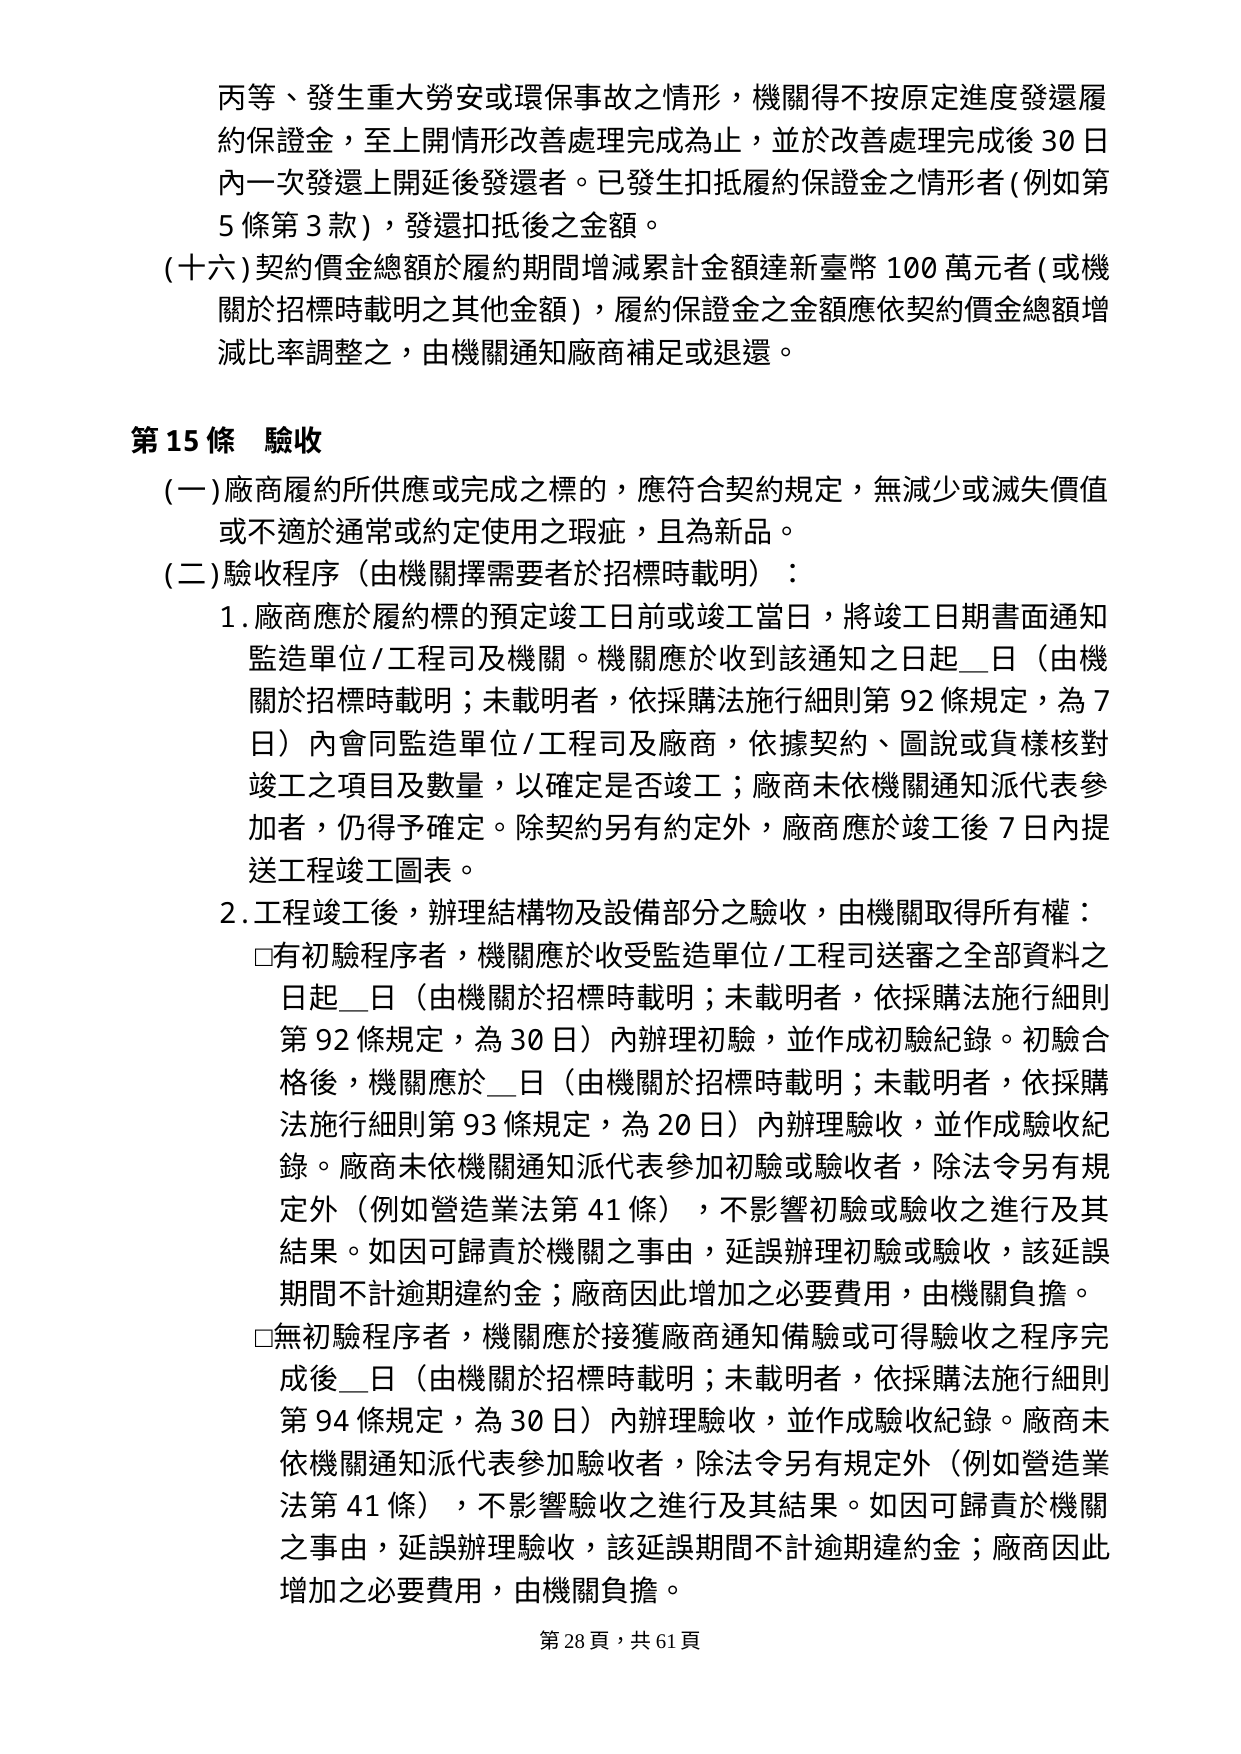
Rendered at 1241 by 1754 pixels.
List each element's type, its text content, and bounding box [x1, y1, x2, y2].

text 1.廠商應於履約標的預定竣工日前或竣工當日，將竣工日期書面通知監造單位/工程司及機關。機關應於收到該通知之日起＿日（由機關於招標時載明；未載明者，依採購法施行細則第92條規定，為7日）內會同監造單位/工程司及廠商，依據契約、圖說或貨樣核對竣工之項目及數量，以確定是否竣工；廠商未依機關通知派代表參加者，仍得予確定。除契約另有約定外，廠商應於竣工後7日內提送工程竣工圖表。 [218, 593, 1110, 890]
text □有初驗程序者，機關應於收受監造單位/工程司送審之全部資料之日起＿日（由機關於招標時載明；未載明者，依採購法施行細則第92條規定，為30日）內辦理初驗，並作成初驗紀錄。初驗合格後，機關應於＿日（由機關於招標時載明；未載明者，依採購法施行細則第93條規定，為20日）內辦理驗收，並作成驗收紀錄。廠商未依機關通知派代表參加初驗或驗收者，除法令另有規定外（例如營造業法第41條），不影響初驗或驗收之進行及其結果。如因可歸責於機關之事由，延誤辦理初驗或驗收，該延誤期間不計逾期違約金；廠商因此增加之必要費用，由機關負擔。 [255, 932, 1110, 1313]
text (一)廠商履約所供應或完成之標的，應符合契約規定，無減少或滅失價值或不適於通常或約定使用之瑕疵，且為新品。 [159, 466, 1110, 551]
text 丙等、發生重大勞安或環保事故之情形，機關得不按原定進度發還履約保證金，至上開情形改善處理完成為止，並於改善處理完成後30日內一次發還上開延後發還者。已發生扣抵履約保證金之情形者(例如第5條第3款)，發還扣抵後之金額。 [159, 75, 1110, 244]
text 第15條 驗收 [130, 417, 1110, 460]
text □無初驗程序者，機關應於接獲廠商通知備驗或可得驗收之程序完成後＿日（由機關於招標時載明；未載明者，依採購法施行細則第94條規定，為30日）內辦理驗收，並作成驗收紀錄。廠商未依機關通知派代表參加驗收者，除法令另有規定外（例如營造業法第41條），不影響驗收之進行及其結果。如因可歸責於機關之事由，延誤辦理驗收，該延誤期間不計逾期違約金；廠商因此增加之必要費用，由機關負擔。 [255, 1313, 1110, 1609]
text 2.工程竣工後，辦理結構物及設備部分之驗收，由機關取得所有權： [218, 890, 1110, 932]
text (二)驗收程序（由機關擇需要者於招標時載明）： [159, 551, 1110, 593]
text (十六)契約價金總額於履約期間增減累計金額達新臺幣100萬元者(或機關於招標時載明之其他金額)，履約保證金之金額應依契約價金總額增減比率調整之，由機關通知廠商補足或退還。 [159, 244, 1110, 372]
